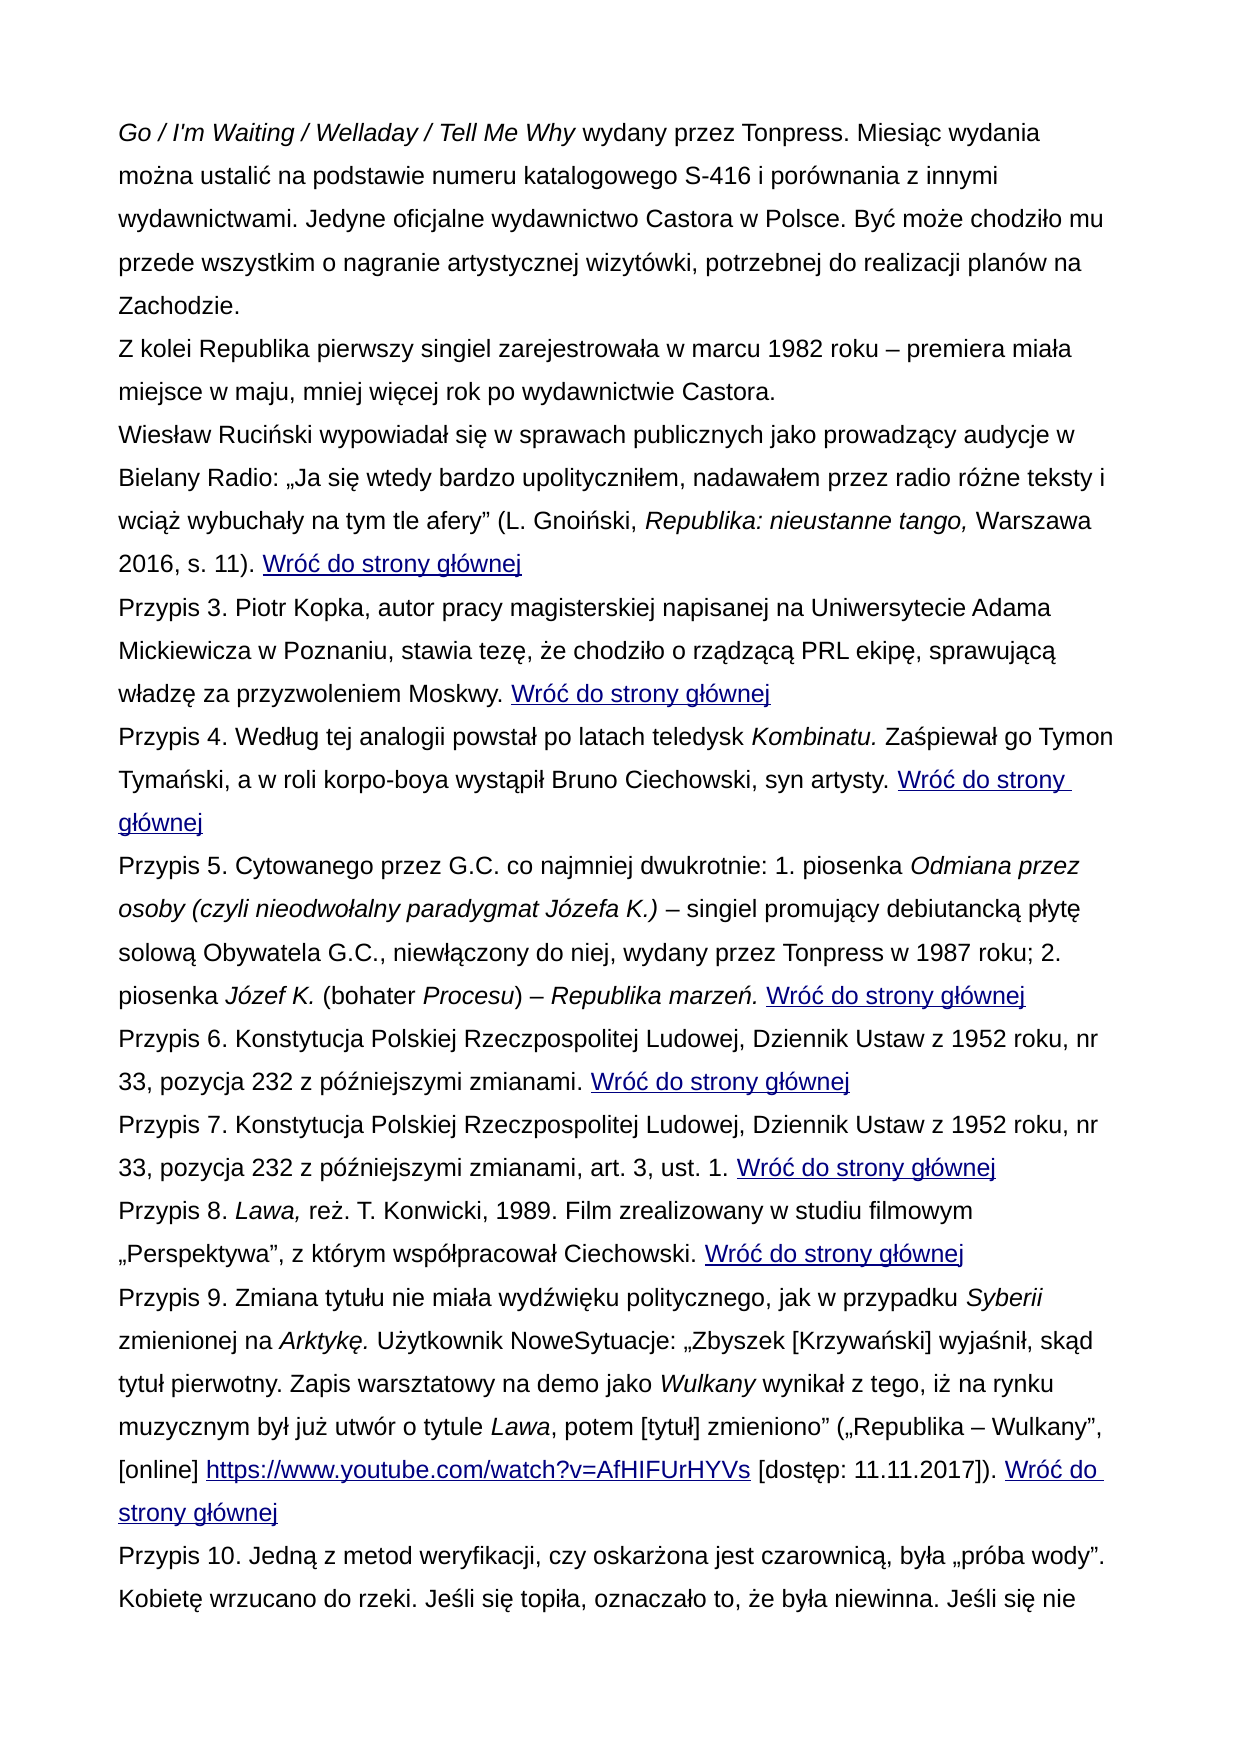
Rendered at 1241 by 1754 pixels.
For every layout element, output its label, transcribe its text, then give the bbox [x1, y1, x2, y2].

text Przypis 10. Jedną z metod weryfikacji, czy oskarżona jest czarownicą, była „próba wody”. Kobietę wrzucano do rzeki. Jeśli się topiła, oznaczało to, że była niewinna. Jeśli się nie [118, 1541, 1122, 1613]
text Przypis 5. Cytowanego przez G.C. co najmniej dwukrotnie: 1. piosenka Odmiana przez osoby (czyli nieodwołalny paradygmat Józefa K.) – singiel promujący debiutancką płytę solową Obywatela G.C., niewłączony do niej, wydany przez Tonpress w 1987 roku; 2. piosenka Józef K. (bohater Procesu) – Republika marzeń. Wróć do strony głównej [118, 851, 1122, 1009]
text Przypis 6. Konstytucja Polskiej Rzeczpospolitej Ludowej, Dziennik Ustaw z 1952 roku, nr 33, pozycja 232 z późniejszymi zmianami. Wróć do strony głównej [118, 1024, 1122, 1096]
text Przypis 3. Piotr Kopka, autor pracy magisterskiej napisanej na Uniwersytecie Adama Mickiewicza w Poznaniu, stawia tezę, że chodziło o rządzącą PRL ekipę, sprawującą władzę za przyzwoleniem Moskwy. Wróć do strony głównej [118, 592, 1122, 707]
text Go / I'm Waiting / Welladay / Tell Me Why wydany przez Tonpress. Miesiąc wydania można ustalić na podstawie numeru katalogowego S-416 i porównania z innymi wydawnictwami. Jedyne oficjalne wydawnictwo Castora w Polsce. Być może chodziło mu przede wszystkim o nagranie artystycznej wizytówki, potrzebnej do realizacji planów na Zachodzie. [118, 118, 1122, 319]
text Przypis 4. Według tej analogii powstał po latach teledysk Kombinatu. Zaśpiewał go Tymon Tymański, a w roli korpo-boya wystąpił Bruno Ciechowski, syn artysty. Wróć do strony głównej [118, 722, 1122, 837]
text Wiesław Ruciński wypowiadał się w sprawach publicznych jako prowadzący audycje w Bielany Radio: „Ja się wtedy bardzo upolityczniłem, nadawałem przez radio różne teksty i wciąż wybuchały na tym tle afery” (L. Gnoiński, Republika: nieustanne tango, Warszawa 2016, s. 11). Wróć do strony głównej [118, 420, 1122, 578]
text Przypis 8. Lawa, reż. T. Konwicki, 1989. Film zrealizowany w studiu filmowym „Perspektywa”, z którym współpracował Ciechowski. Wróć do strony głównej [118, 1196, 1122, 1268]
text Przypis 7. Konstytucja Polskiej Rzeczpospolitej Ludowej, Dziennik Ustaw z 1952 roku, nr 33, pozycja 232 z późniejszymi zmianami, art. 3, ust. 1. Wróć do strony głównej [118, 1110, 1122, 1182]
text Przypis 9. Zmiana tytułu nie miała wydźwięku politycznego, jak w przypadku Syberii zmienionej na Arktykę. Użytkownik NoweSytuacje: „Zbyszek [Krzywański] wyjaśnił, skąd tytuł pierwotny. Zapis warsztatowy na demo jako Wulkany wynikał z tego, iż na rynku muzycznym był już utwór o tytule Lawa, potem [tytuł] zmieniono” („Republika – Wulkany”, [online] https://www.youtube.com/watch?v=AfHIFUrHYVs [dostęp: 11.11.2017]). Wróć do strony głównej [118, 1282, 1122, 1527]
text Z kolei Republika pierwszy singiel zarejestrowała w marcu 1982 roku – premiera miała miejsce w maju, mniej więcej rok po wydawnictwie Castora. [118, 334, 1122, 406]
